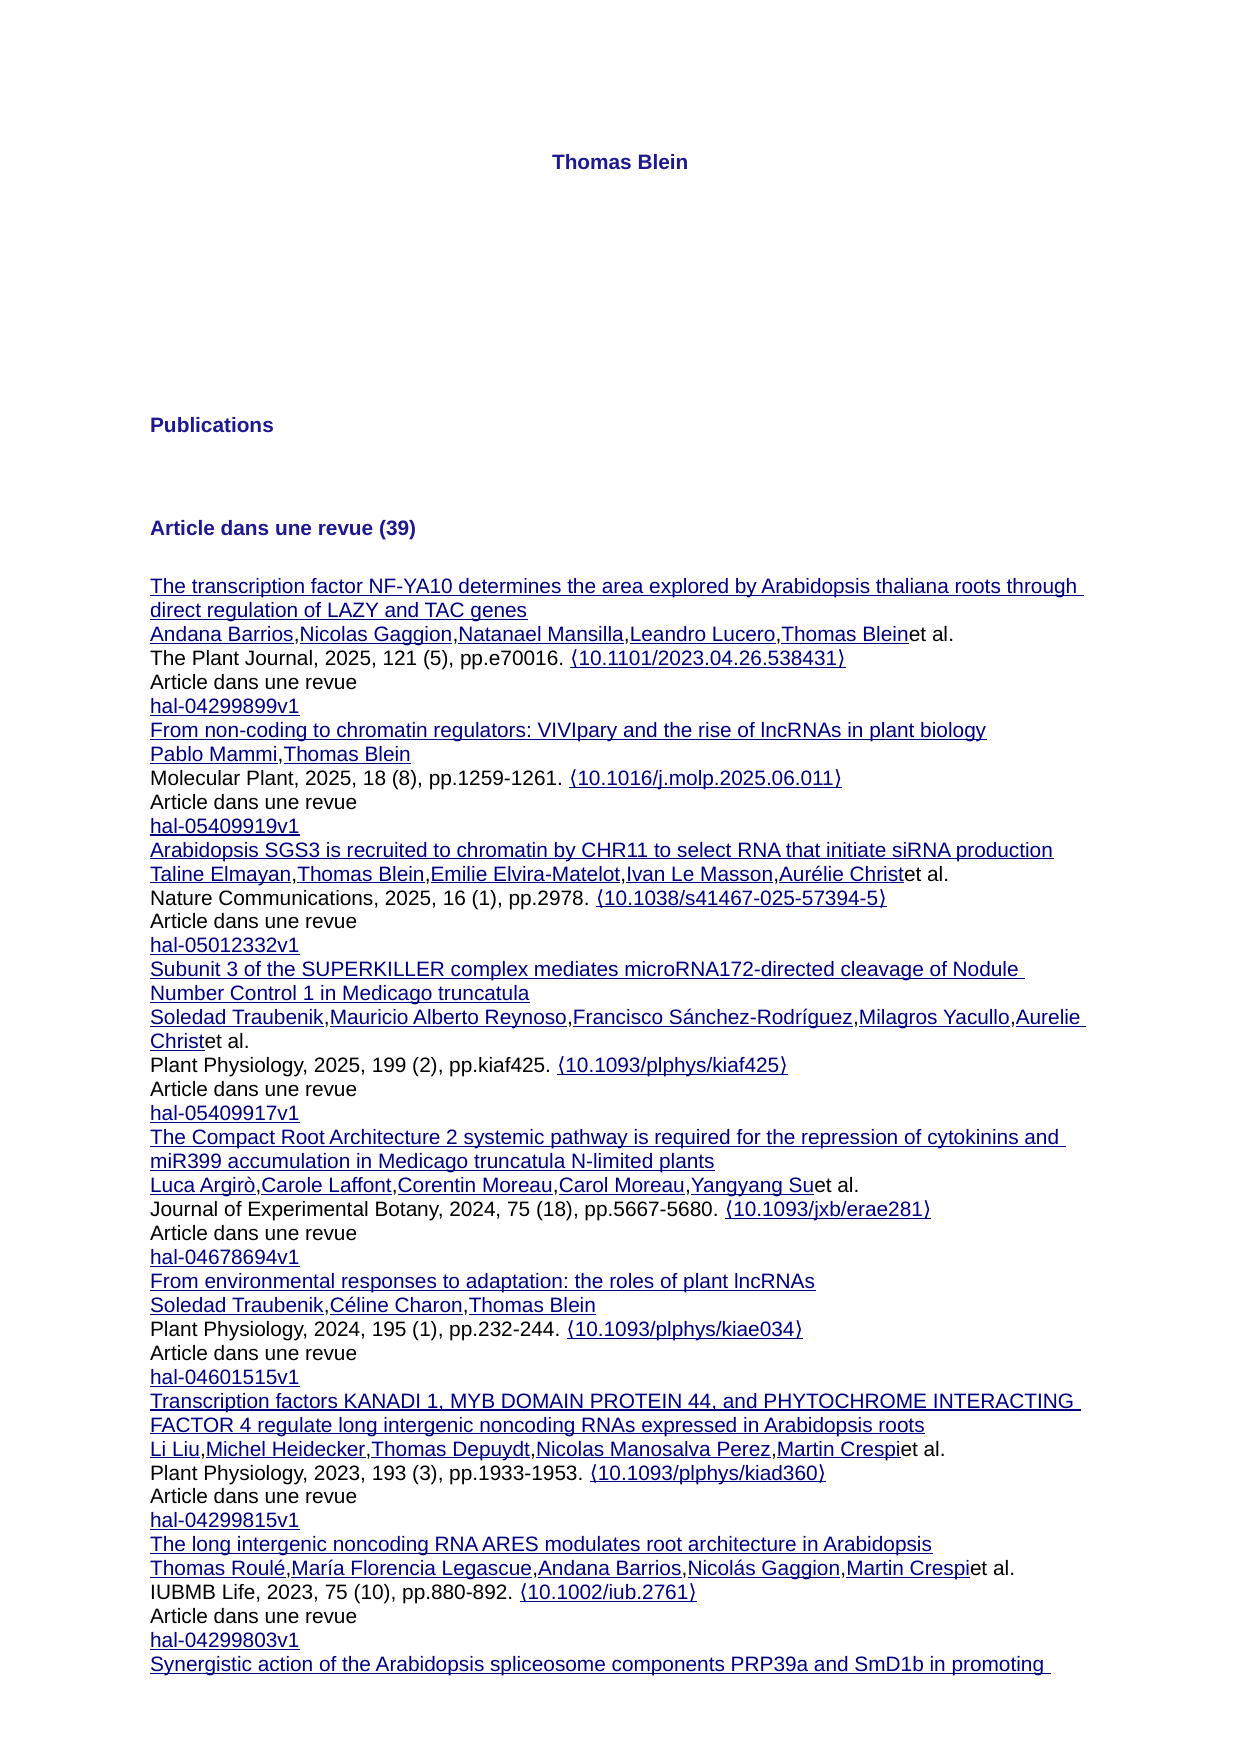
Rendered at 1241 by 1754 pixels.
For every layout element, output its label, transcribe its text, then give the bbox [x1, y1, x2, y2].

table_cell Arabidopsis SGS3 is recruited to chromatin by CHR11 to select RNA that initiate siRNA production Taline Elmayan,Thomas Blein,Emilie Elvira-Matelot,Ivan Le Masson,Aurélie Christet al. Nature Communications, 2025, 16 (1), pp.2978. ⟨10.1038/s41467-025-57394-5⟩ Article dans une revue hal-05012332v1 [150, 838, 1090, 957]
table_cell The Compact Root Architecture 2 systemic pathway is required for the repression of cytokinins and miR399 accumulation in Medicago truncatula N-limited plants Luca Argirò,Carole Laffont,Corentin Moreau,Carol Moreau,Yangyang Suet al. Journal of Experimental Botany, 2024, 75 (18), pp.5667-5680. ⟨10.1093/jxb/erae281⟩ Article dans une revue hal-04678694v1 [150, 1125, 1090, 1269]
subtitle Publications [150, 412, 1090, 436]
table_cell Subunit 3 of the SUPERKILLER complex mediates microRNA172-directed cleavage of Nodule Number Control 1 in Medicago truncatula Soledad Traubenik,Mauricio Alberto Reynoso,Francisco Sánchez-Rodríguez,Milagros Yacullo,Aurelie Christet al. Plant Physiology, 2025, 199 (2), pp.kiaf425. ⟨10.1093/plphys/kiaf425⟩ Article dans une revue hal-05409917v1 [150, 957, 1090, 1125]
table_cell Transcription factors KANADI 1, MYB DOMAIN PROTEIN 44, and PHYTOCHROME INTERACTING FACTOR 4 regulate long intergenic noncoding RNAs expressed in Arabidopsis roots Li Liu,Michel Heidecker,Thomas Depuydt,Nicolas Manosalva Perez,Martin Crespiet al. Plant Physiology, 2023, 193 (3), pp.1933-1953. ⟨10.1093/plphys/kiad360⟩ Article dans une revue hal-04299815v1 [150, 1389, 1090, 1532]
subtitle Article dans une revue (39) [150, 516, 1090, 539]
table_cell Synergistic action of the Arabidopsis spliceosome components PRP39a and SmD1b in promoting [150, 1652, 1090, 1676]
table_cell From non-coding to chromatin regulators: VIVIpary and the rise of lncRNAs in plant biology Pablo Mammi,Thomas Blein Molecular Plant, 2025, 18 (8), pp.1259-1261. ⟨10.1016/j.molp.2025.06.011⟩ Article dans une revue hal-05409919v1 [150, 718, 1090, 837]
table_cell The long intergenic noncoding RNA ARES modulates root architecture in Arabidopsis Thomas Roulé,María Florencia Legascue,Andana Barrios,Nicolás Gaggion,Martin Crespiet al. IUBMB Life, 2023, 75 (10), pp.880-892. ⟨10.1002/iub.2761⟩ Article dans une revue hal-04299803v1 [150, 1532, 1090, 1652]
table_cell From environmental responses to adaptation: the roles of plant lncRNAs Soledad Traubenik,Céline Charon,Thomas Blein Plant Physiology, 2024, 195 (1), pp.232-244. ⟨10.1093/plphys/kiae034⟩ Article dans une revue hal-04601515v1 [150, 1269, 1090, 1388]
table_header The transcription factor NF-YA10 determines the area explored by Arabidopsis thaliana roots through direct regulation of LAZY and TAC genes Andana Barrios,Nicolas Gaggion,Natanael Mansilla,Leandro Lucero,Thomas Bleinet al. The Plant Journal, 2025, 121 (5), pp.e70016. ⟨10.1101/2023.04.26.538431⟩ Article dans une revue hal-04299899v1 [150, 574, 1090, 718]
subtitle Thomas Blein [150, 150, 1090, 174]
